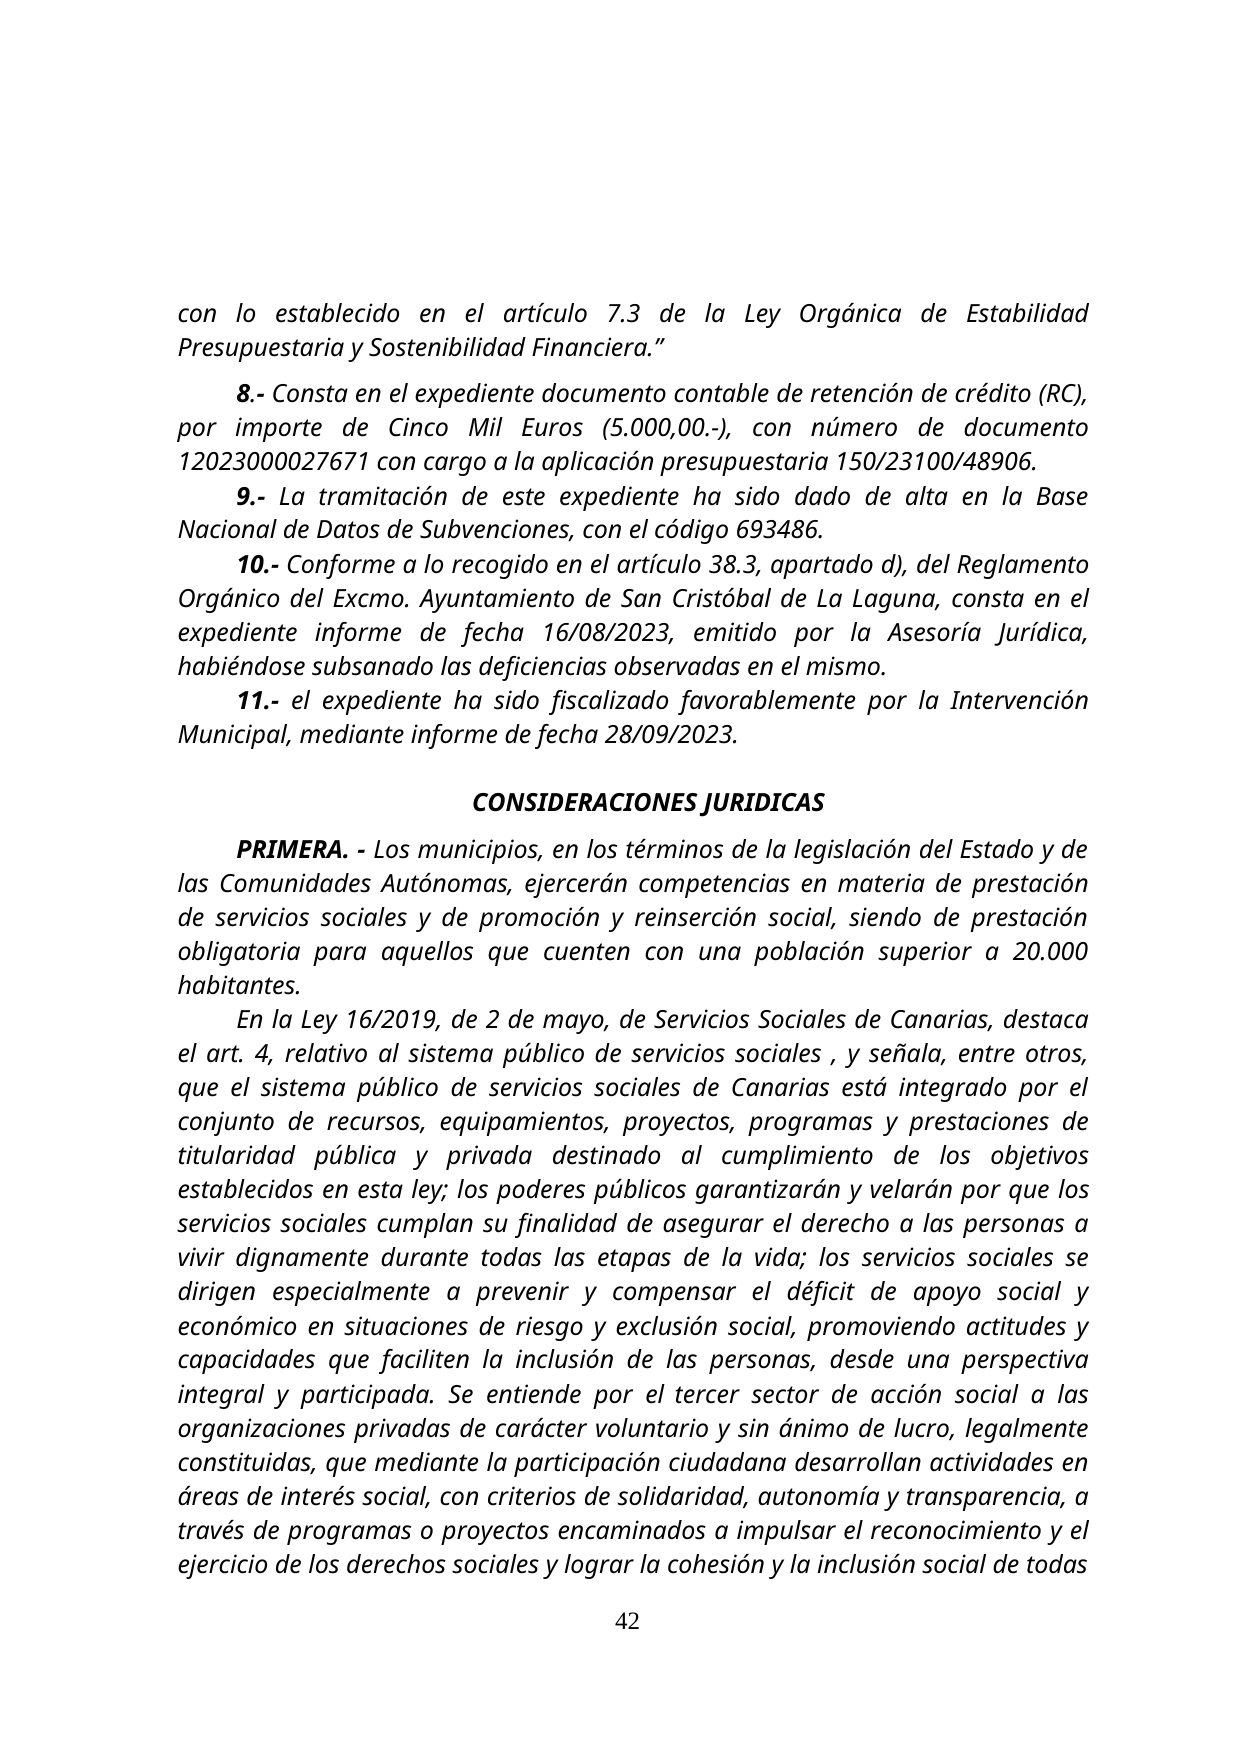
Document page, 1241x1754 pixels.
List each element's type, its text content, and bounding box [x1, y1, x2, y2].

text 9.- La tramitación de este expediente ha sido dado de alta en la Base Nacional de Datos de Subvenciones, con el código 693486. [177, 478, 1093, 546]
text 10.- Conforme a lo recogido en el artículo 38.3, apartado d), del Reglamento Orgánico del Excmo. Ayuntamiento de San Cristóbal de La Laguna, consta en el expediente informe de fecha 16/08/2023, emitido por la Asesoría Jurídica, habiéndose subsanado las deficiencias observadas en el mismo. [177, 546, 1093, 682]
text con lo establecido en el artículo 7.3 de la Ley Orgánica de Estabilidad Presupuestaria y Sostenibilidad Financiera.” [177, 295, 1093, 363]
text 8.- Consta en el expediente documento contable de retención de crédito (RC), por importe de Cinco Mil Euros (5.000,00.-), con número de documento 12023000027671 con cargo a la aplicación presupuestaria 150/23100/48906. [177, 376, 1093, 478]
text CONSIDERACIONES JURIDICAS [177, 785, 1093, 819]
text PRIMERA. - Los municipios, en los términos de la legislación del Estado y de las Comunidades Autónomas, ejercerán competencias en materia de prestación de servicios sociales y de promoción y reinserción social, siendo de prestación obligatoria para aquellos que cuenten con una población superior a 20.000 habitantes. [177, 831, 1093, 1002]
text En la Ley 16/2019, de 2 de mayo, de Servicios Sociales de Canarias, destaca el art. 4, relativo al sistema público de servicios sociales , y señala, entre otros, que el sistema público de servicios sociales de Canarias está integrado por el conjunto de recursos, equipamientos, proyectos, programas y prestaciones de titularidad pública y privada destinado al cumplimiento de los objetivos establecidos en esta ley; los poderes públicos garantizarán y velarán por que los servicios sociales cumplan su finalidad de asegurar el derecho a las personas a vivir dignamente durante todas las etapas de la vida; los servicios sociales se dirigen especialmente a prevenir y compensar el déficit de apoyo social y económico en situaciones de riesgo y exclusión social, promoviendo actitudes y capacidades que faciliten la inclusión de las personas, desde una perspectiva integral y participada. Se entiende por el tercer sector de acción social a las organizaciones privadas de carácter voluntario y sin ánimo de lucro, legalmente constituidas, que mediante la participación ciudadana desarrollan actividades en áreas de interés social, con criterios de solidaridad, autonomía y transparencia, a través de programas o proyectos encaminados a impulsar el reconocimiento y el ejercicio de los derechos sociales y lograr la cohesión y la inclusión social de todas [177, 1002, 1093, 1581]
text 11.- el expediente ha sido fiscalizado favorablemente por la Intervención Municipal, mediante informe de fecha 28/09/2023. [177, 682, 1093, 751]
